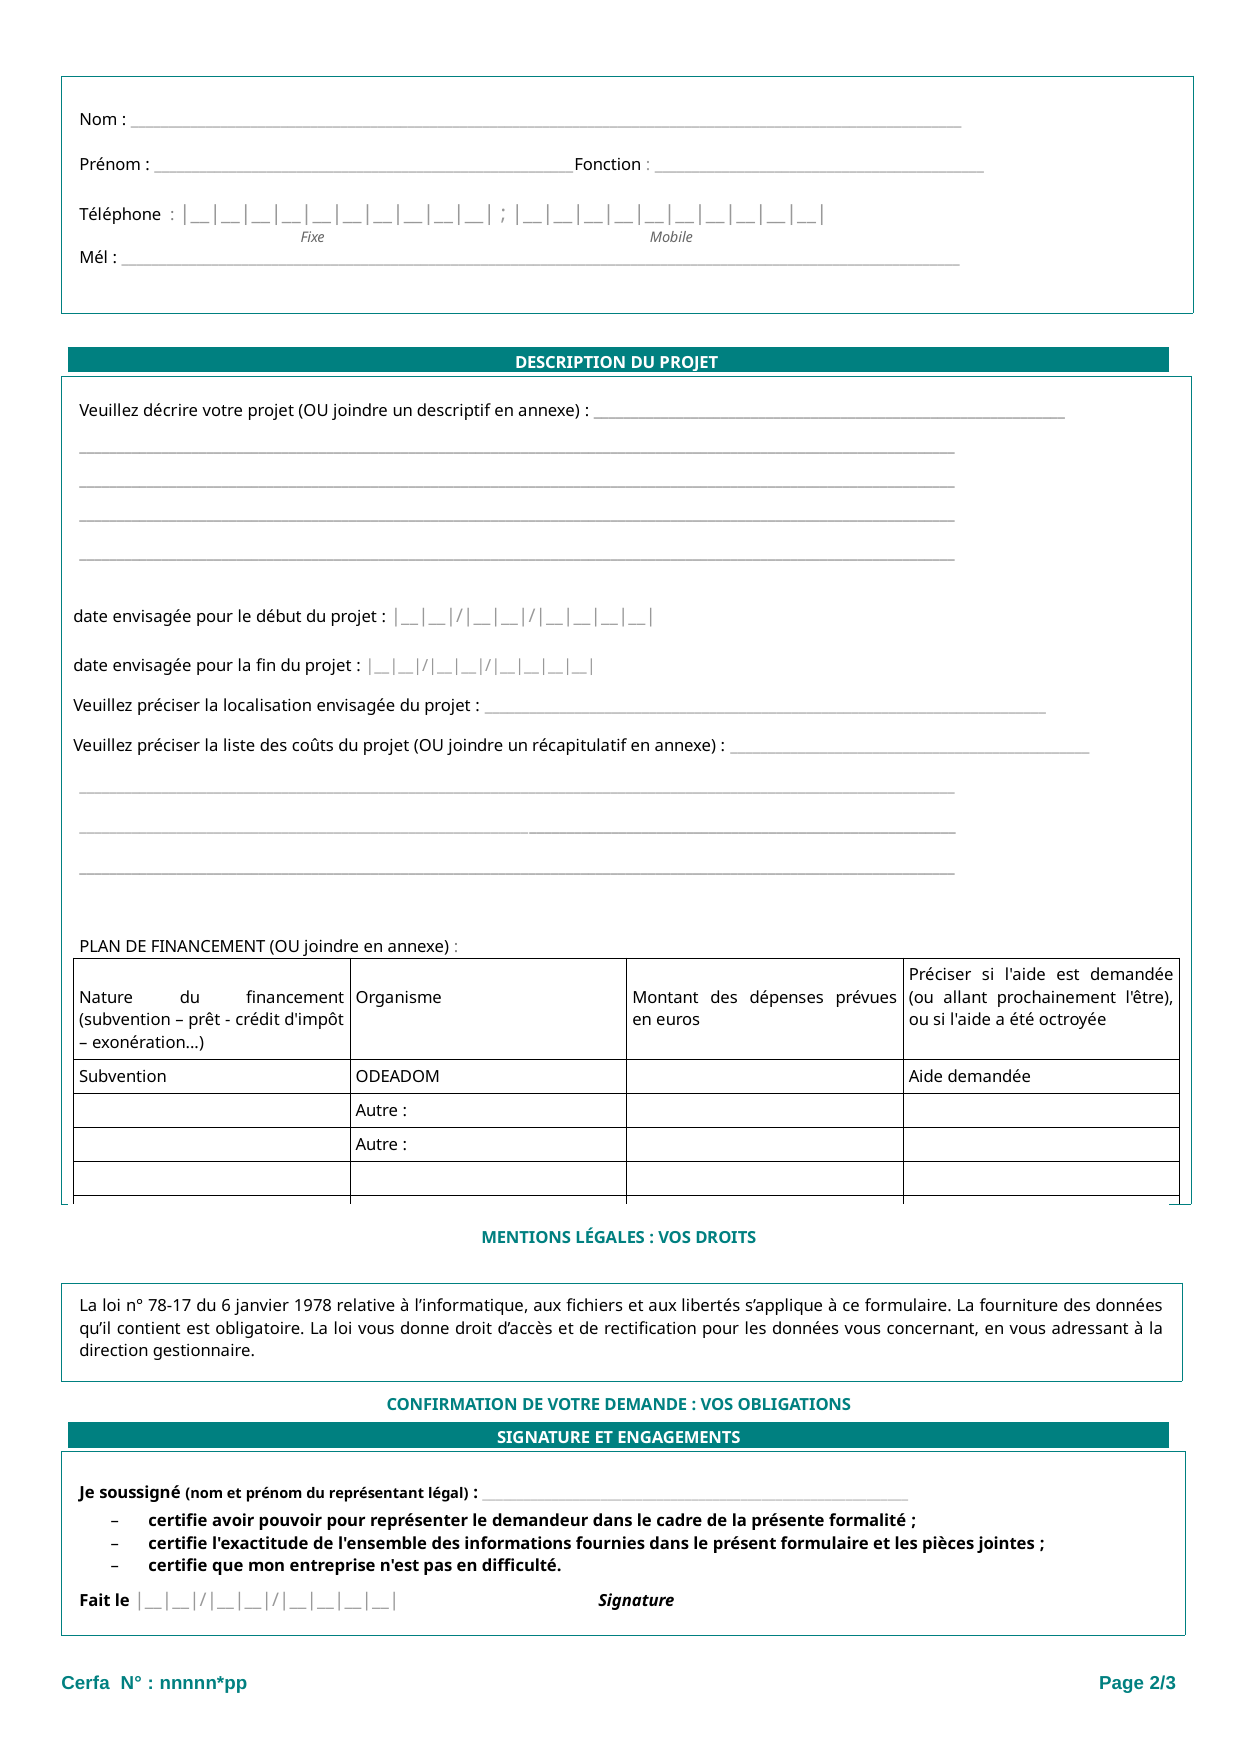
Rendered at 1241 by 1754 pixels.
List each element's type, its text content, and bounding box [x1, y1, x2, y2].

table_cell ODEADOM [351, 1060, 626, 1093]
text _____________________________________________________________________________________________________________________ [79, 854, 1173, 877]
table_cell [904, 1162, 1179, 1195]
text Veuillez préciser la localisation envisagée du projet : ___________________________________________________________________________ [73, 694, 1173, 716]
list certifie l'exactitude de l'ensemble des informations fournies dans le présent formulaire et les pièces jointes ; [110, 1532, 1167, 1554]
text Signature et engagements [69, 1426, 1168, 1447]
table_cell Aide demandée [904, 1060, 1179, 1093]
table_cell [351, 1162, 626, 1195]
text Je soussigné (nom et prénom du représentant légal) : _____________________________________________________________ [79, 1481, 1167, 1503]
table_cell [627, 1094, 903, 1127]
table_header Nature du financement (subvention – prêt - crédit d'impôt – exonération...) [74, 959, 350, 1059]
table_cell [627, 1128, 903, 1161]
table_cell Autofinancement [74, 1196, 350, 1204]
table_cell [74, 1094, 350, 1127]
text Fait le |__|__|/|__|__|/|__|__|__|__| Signature [79, 1585, 1167, 1611]
text Mél : ________________________________________________________________________________________________________________ [79, 246, 1175, 268]
table_cell [351, 1196, 626, 1204]
text Mentions légales : vos droits [68, 1226, 1169, 1249]
list certifie que mon entreprise n'est pas en difficulté. [110, 1554, 1167, 1577]
table_cell [904, 1196, 1179, 1204]
table_cell [904, 1128, 1179, 1161]
table_cell [627, 1162, 903, 1195]
text Téléphone : |__|__|__|__|__|__|__|__|__|__| ; |__|__|__|__|__|__|__|__|__|__| [79, 198, 1175, 227]
table_cell Autre : [351, 1094, 626, 1127]
text _____________________________________________________________________________________________________________________ [79, 536, 1173, 565]
table_cell [627, 1196, 903, 1204]
text _____________________________________________________________________________________________________________________ [79, 468, 1173, 490]
text PLAN DE FINANCEMENT (OU joindre en annexe) : [79, 935, 1173, 957]
text Veuillez décrire votre projet (OU joindre un descriptif en annexe) : _______________________________________________________________ [79, 399, 1173, 422]
text Nom : _______________________________________________________________________________________________________________ [79, 108, 1175, 131]
text _____________________________________________________________________________________________________________________ [79, 774, 1173, 797]
text Prénom : ________________________________________________________Fonction : ____________________________________________ [79, 153, 1175, 176]
text Confirmation de votre demande : vos obligations [68, 1393, 1169, 1411]
text _____________________________________________________________________________________________________________________ [79, 814, 1173, 837]
text Veuillez préciser la liste des coûts du projet (OU joindre un récapitulatif en annexe) : ________________________________________________ [73, 734, 1173, 756]
table_cell [627, 1060, 903, 1093]
text DESCRIPTION DU PROJET [69, 351, 1168, 371]
table_header Organisme [351, 959, 626, 1059]
table_cell Subvention [74, 1060, 350, 1093]
table_cell [74, 1128, 350, 1161]
table_header Montant des dépenses prévues en euros [627, 959, 903, 1059]
text date envisagée pour la fin du projet : |__|__|/|__|__|/|__|__|__|__| [73, 653, 1173, 676]
text date envisagée pour le début du projet : |__|__|/|__|__|/|__|__|__|__| [73, 601, 1173, 627]
text _____________________________________________________________________________________________________________________ [79, 434, 1173, 456]
list certifie avoir pouvoir pour représenter le demandeur dans le cadre de la présente formalité ; [110, 1509, 1167, 1532]
table_header Préciser si l'aide est demandée (ou allant prochainement l'être), ou si l'aide a été octroyée [904, 959, 1179, 1059]
text La loi n° 78-17 du 6 janvier 1978 relative à l’informatique, aux fichiers et aux libertés s’applique à ce formulaire. La fourniture des données qu’il contient est obligatoire. La loi vous donne droit d’accès et de rectification pour les données vous concernant, en vous adressant à la direction gestionnaire. [79, 1294, 1164, 1362]
text _____________________________________________________________________________________________________________________ [79, 502, 1173, 525]
table_cell [904, 1094, 1179, 1127]
text Fixe Mobile [79, 227, 1175, 246]
table_cell Autre : [351, 1128, 626, 1161]
table_cell [74, 1162, 350, 1195]
